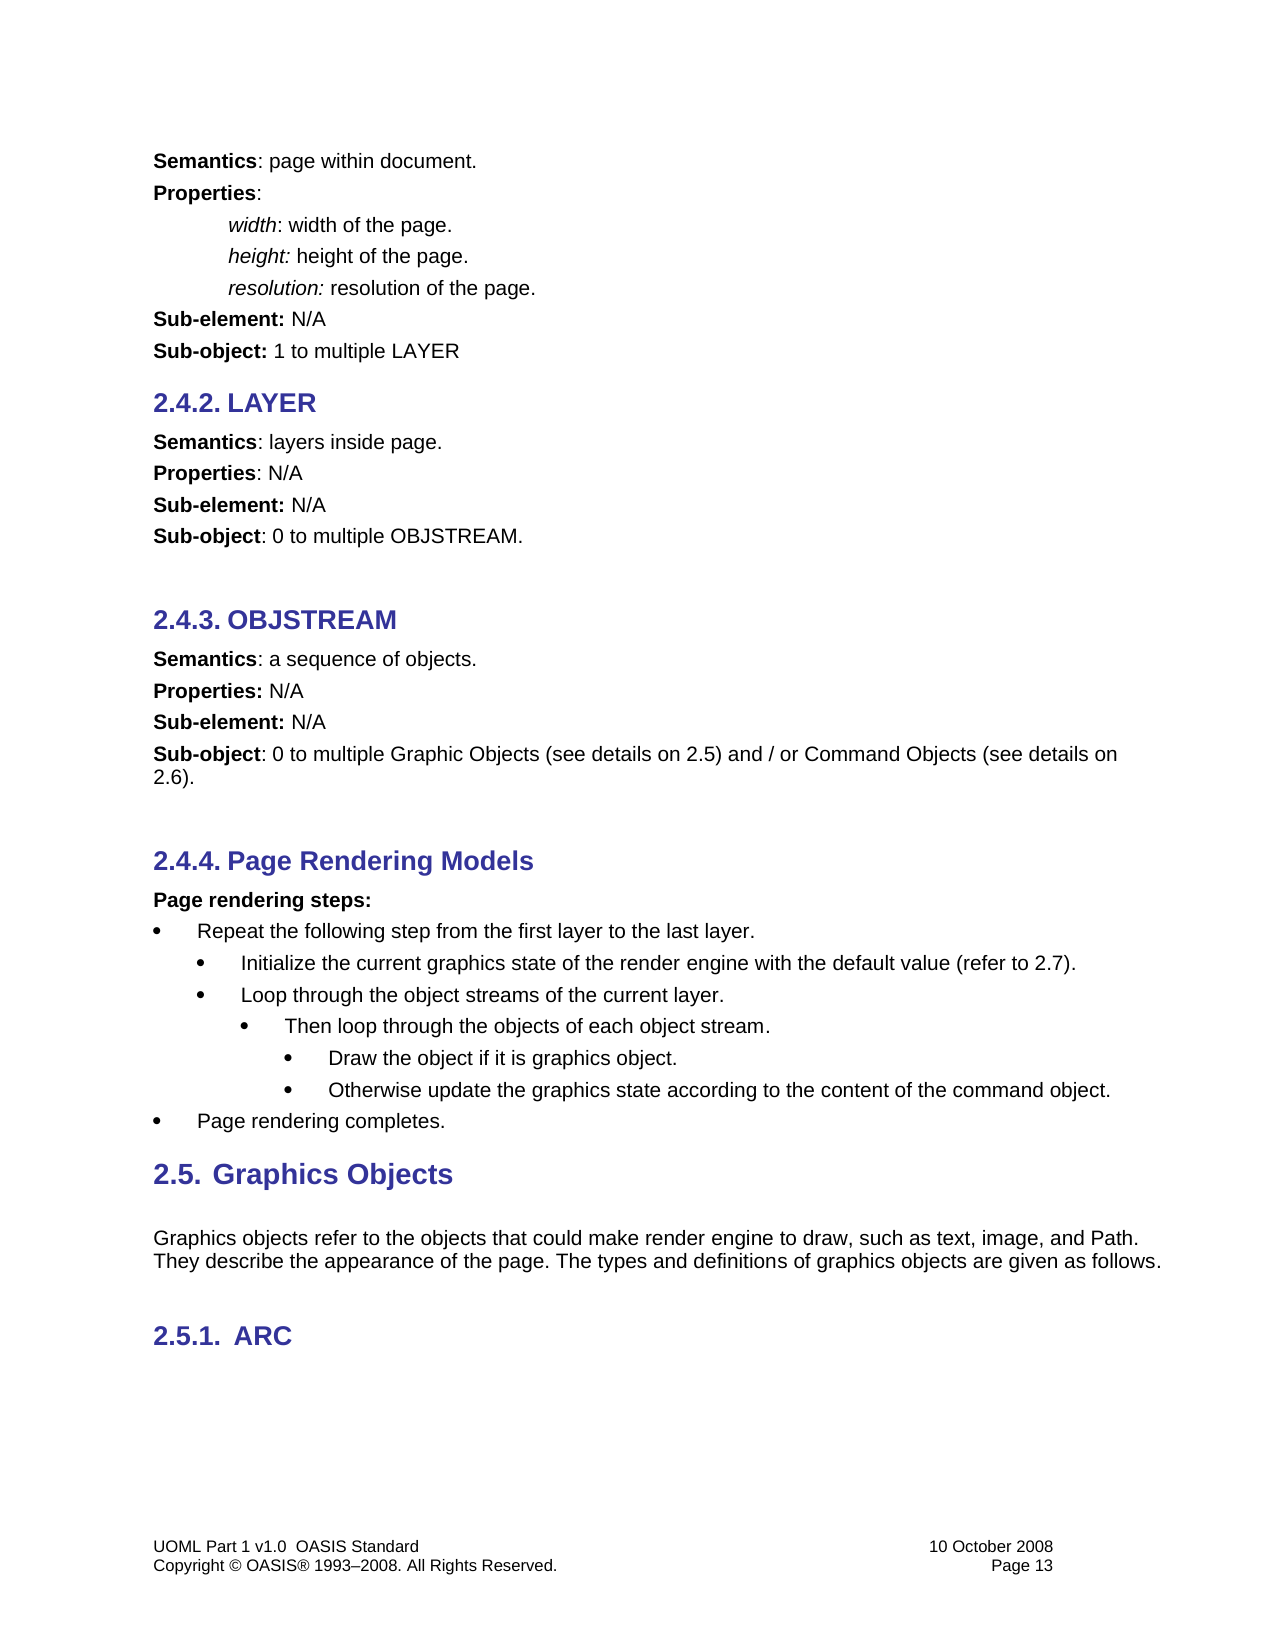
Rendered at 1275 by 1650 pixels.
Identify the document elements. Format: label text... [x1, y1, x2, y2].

text Graphics objects refer to the objects that could make render engine to draw, such as text, image, and Path. They describe the appearance of the page. The types and definitions of graphics objects are given as follows. [153, 1226, 1162, 1273]
subtitle LAYER [153, 388, 1162, 418]
list Page rendering completes. [153, 1110, 1162, 1133]
text Semantics: a sequence of objects. [153, 648, 1162, 671]
text Sub-element: N/A [153, 493, 1162, 517]
text Properties: N/A [153, 462, 1162, 485]
list Otherwise update the graphics state according to the content of the command object. [284, 1078, 1162, 1101]
list Repeat the following step from the first layer to the last layer. [153, 920, 1162, 943]
text Sub-object: 1 to multiple LAYER [153, 339, 1162, 363]
list Draw the object if it is graphics object. [284, 1046, 1162, 1070]
text Page rendering steps: [153, 888, 1162, 911]
subtitle Graphics Objects [153, 1158, 1162, 1191]
text Sub-element: N/A [153, 711, 1162, 734]
text height: height of the page. [228, 245, 1162, 268]
text Sub-object: 0 to multiple OBJSTREAM. [153, 525, 1162, 548]
list Initialize the current graphics state of the render engine with the default value (refer to 2.7). [197, 951, 1162, 975]
text width: width of the page. [228, 213, 1162, 236]
text resolution: resolution of the page. [228, 276, 1162, 299]
text Semantics: page within document. [153, 150, 1162, 173]
text Sub-element: N/A [153, 308, 1162, 331]
list Then loop through the objects of each object stream. [241, 1015, 1162, 1038]
subtitle OBJSTREAM [153, 605, 1162, 635]
subtitle ARC [153, 1321, 1162, 1351]
text Semantics: layers inside page. [153, 430, 1162, 454]
list Loop through the object streams of the current layer. [197, 983, 1162, 1006]
text Sub-object: 0 to multiple Graphic Objects (see details on 2.5) and / or Command Objects (see details on 2.6). [153, 742, 1162, 789]
subtitle Page Rendering Models [153, 845, 1162, 876]
text Properties: [153, 182, 1162, 205]
text Properties: N/A [153, 679, 1162, 702]
